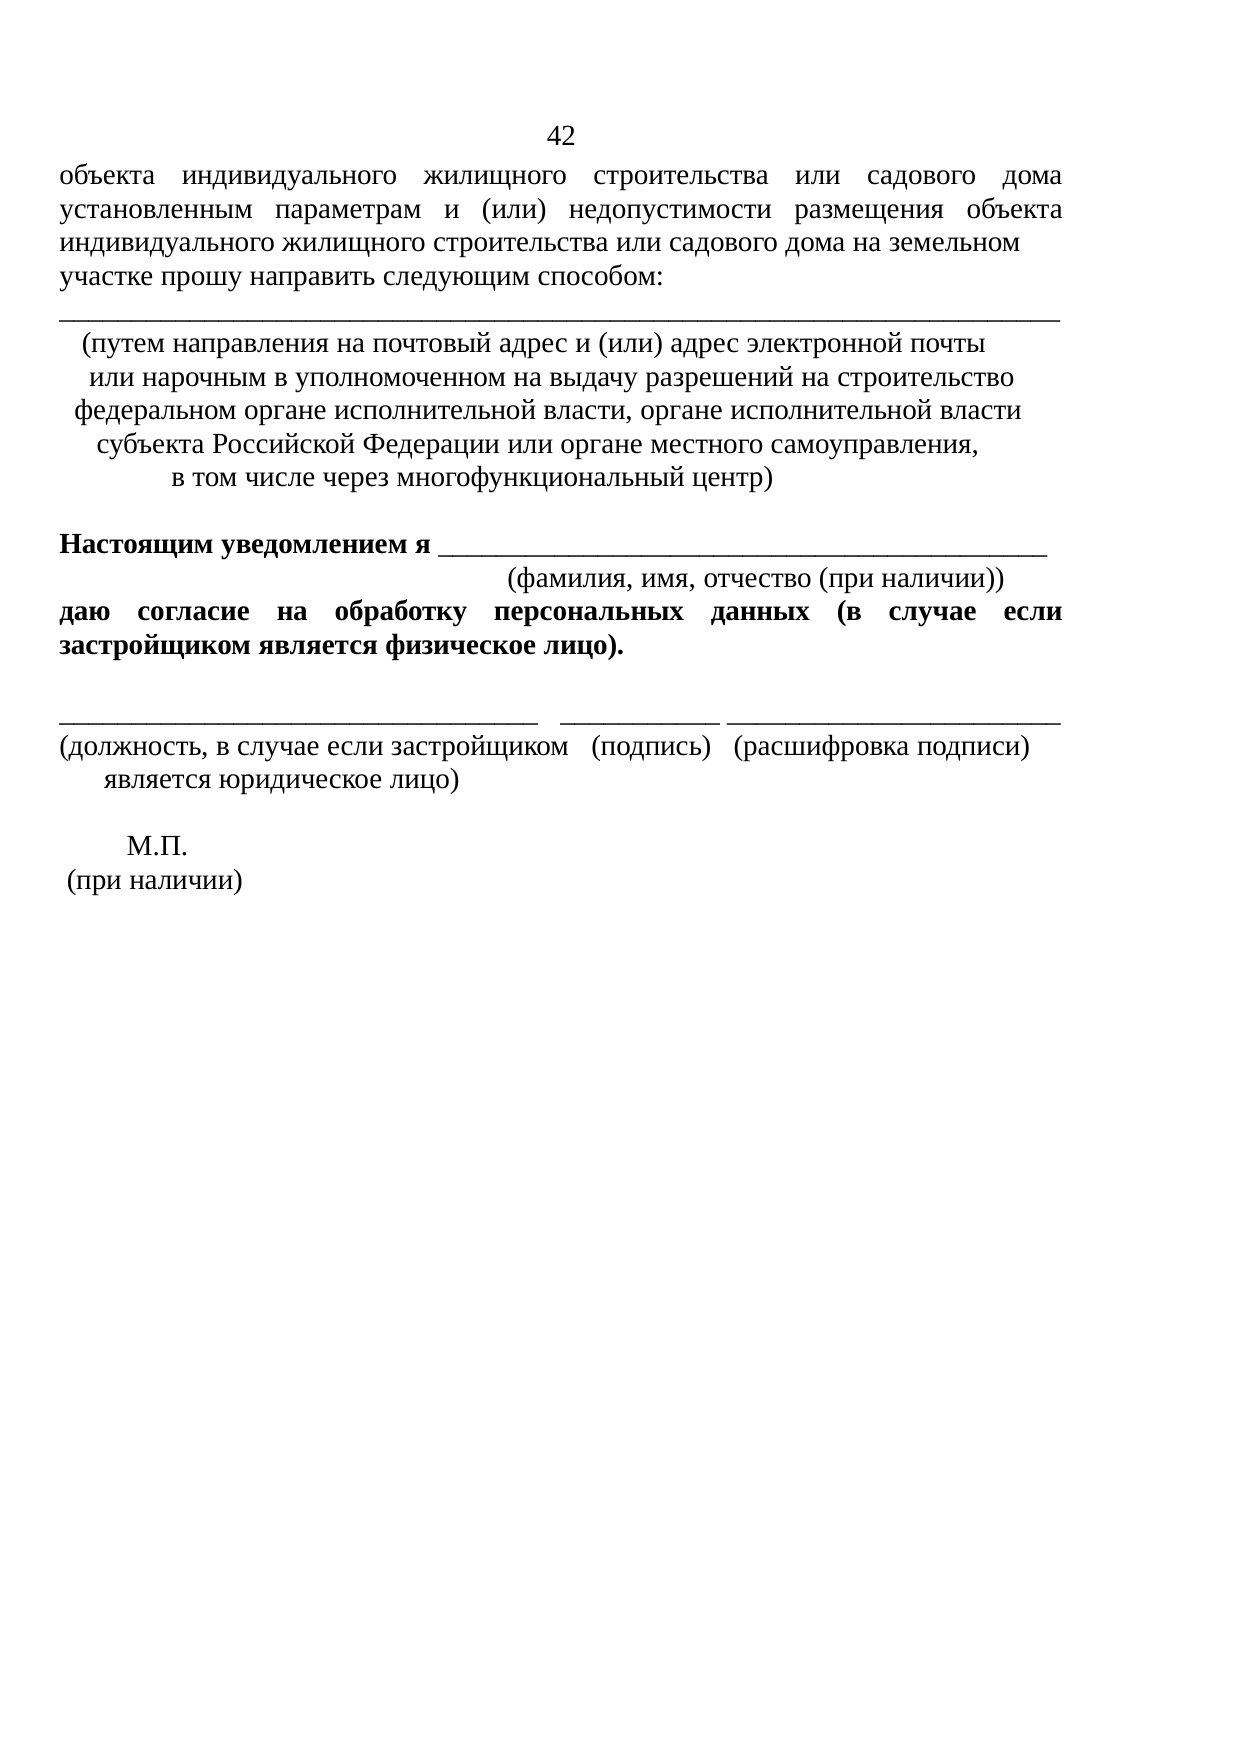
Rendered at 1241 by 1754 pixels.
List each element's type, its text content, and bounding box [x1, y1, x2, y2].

text объекта индивидуального жилищного строительства или садового дома установленным параметрам и (или) недопустимости размещения объекта индивидуального жилищного строительства или садового дома на земельном [59, 158, 1063, 258]
text (должность, в случае если застройщиком (подпись) (расшифровка подписи) [59, 728, 1063, 761]
text в том числе через многофункциональный центр) [59, 459, 1063, 493]
text субъекта Российской Федерации или органе местного самоуправления, [59, 426, 1063, 459]
text является юридическое лицо) [59, 761, 1063, 795]
text или нарочным в уполномоченном на выдачу разрешений на строительство [59, 359, 1063, 392]
text Настоящим уведомлением я __________________________________________ [59, 527, 1063, 560]
text _____________________________________________________________________ [59, 292, 1063, 325]
text (путем направления на почтовый адрес и (или) адрес электронной почты [59, 325, 1063, 359]
text даю согласие на обработку персональных данных (в случае если застройщиком является физическое лицо). [59, 594, 1063, 661]
text _________________________________ ___________ _______________________ [59, 694, 1063, 728]
text участке прошу направить следующим способом: [59, 258, 1063, 292]
text (при наличии) [59, 862, 1063, 896]
text М.П. [59, 828, 1063, 862]
text (фамилия, имя, отчество (при наличии)) [59, 560, 1063, 594]
text федеральном органе исполнительной власти, органе исполнительной власти [59, 392, 1063, 426]
